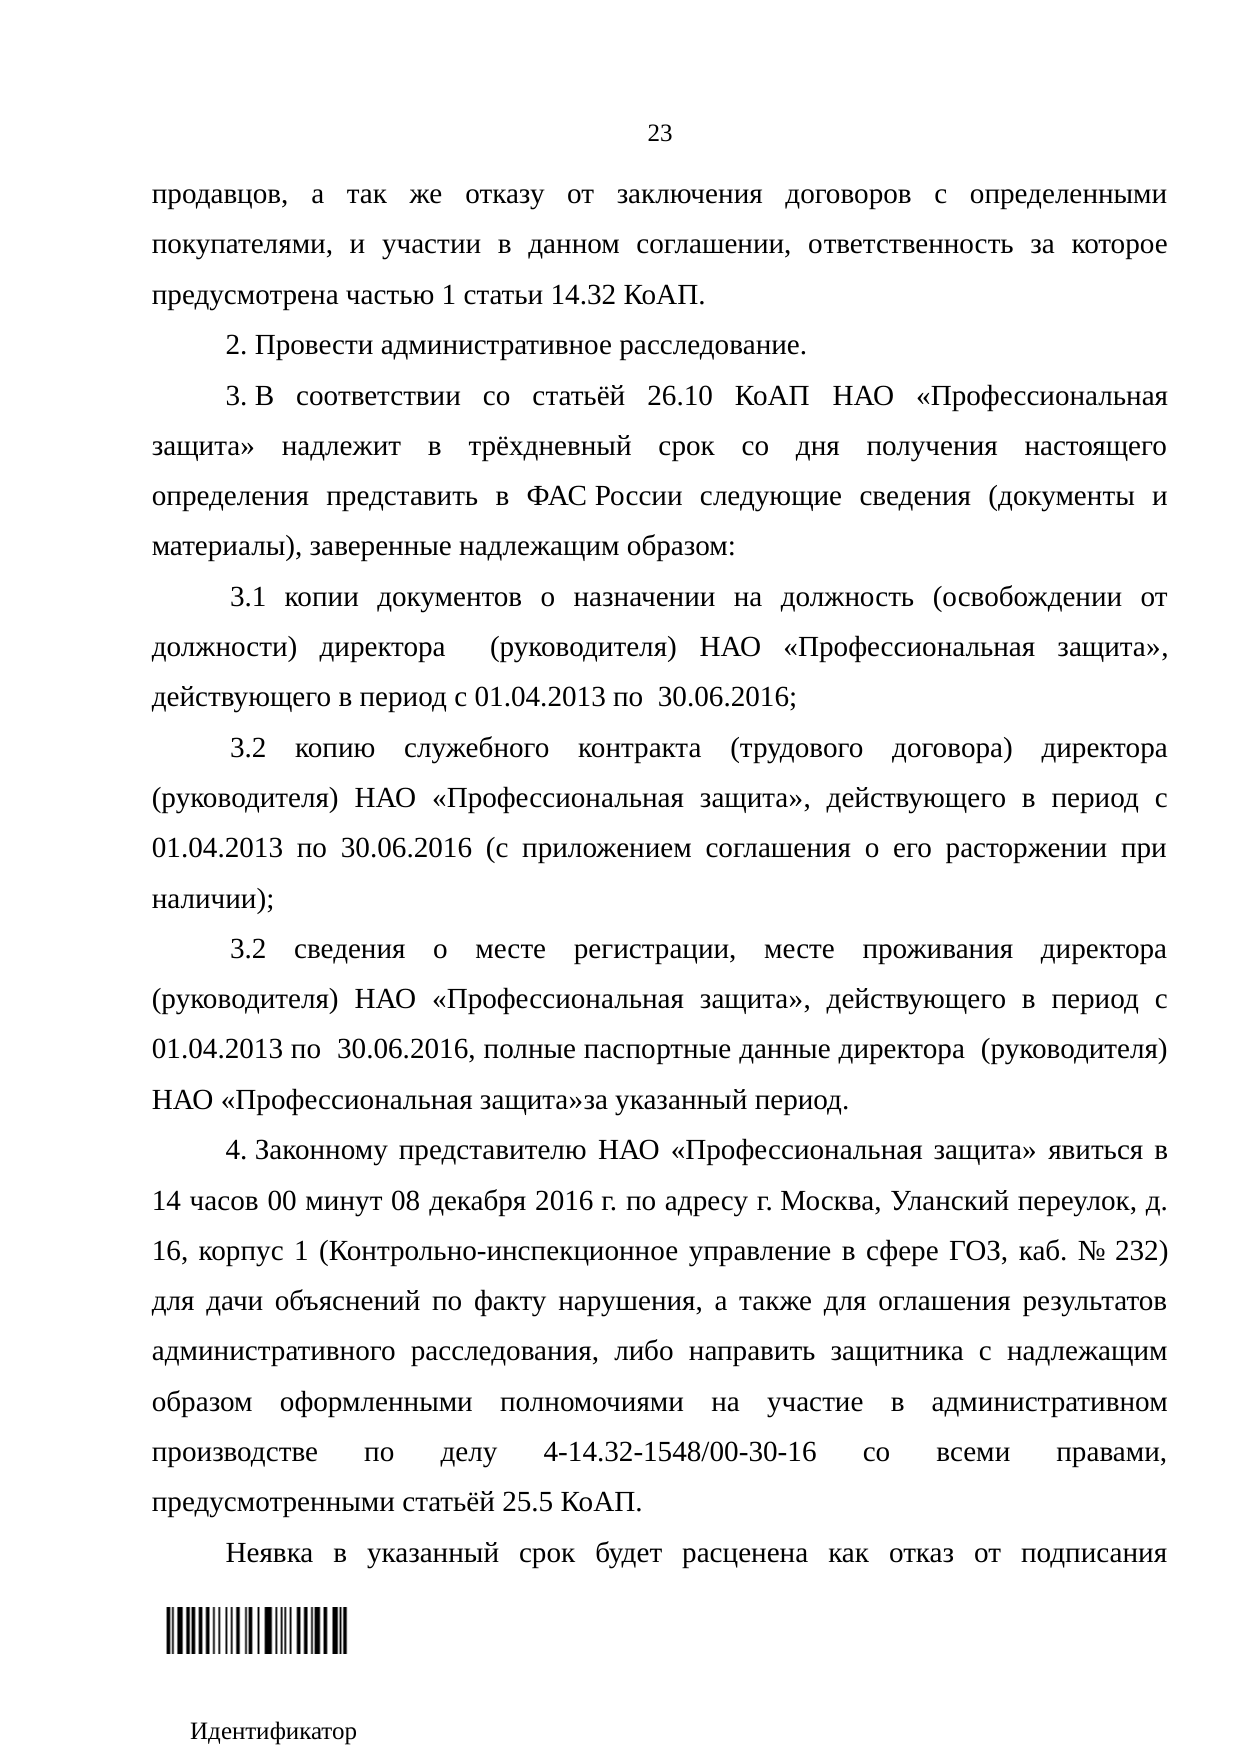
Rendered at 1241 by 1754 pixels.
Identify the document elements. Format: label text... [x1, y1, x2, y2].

text 4. Законному представителю НАО «Профессиональная защита» явиться в 14 часов 00 минут 08 декабря 2016 г. по адресу г. Москва, Уланский переулок, д. 16, корпус 1 (Контрольно-инспекционное управление в сфере ГОЗ, каб. № 232) для дачи объяснений по факту нарушения, а также для оглашения результатов административного расследования, либо направить защитника с надлежащим образом оформленными полномочиями на участие в административном производстве по делу 4-14.32-1548/00-30-16 со всеми правами, предусмотренными статьёй 25.5 КоАП. [152, 1132, 1168, 1518]
text продавцов, а так же отказу от заключения договоров с определенными покупателями, и участии в данном соглашении, ответственность за которое предусмотрена частью 1 статьи 14.32 КоАП. [152, 176, 1168, 311]
picture [151, 1607, 365, 1654]
text Неявка в указанный срок будет расценена как отказ от подписания [152, 1535, 1168, 1568]
text 3.1 копии документов о назначении на должность (освобождении от должности) директора (руководителя) НАО «Профессиональная защита», действующего в период с 01.04.2013 по 30.06.2016; [152, 579, 1168, 713]
text 3.2 копию служебного контракта (трудового договора) директора (руководителя) НАО «Профессиональная защита», действующего в период с 01.04.2013 по 30.06.2016 (с приложением соглашения о его расторжении при наличии); [152, 730, 1168, 914]
text 2. Провести административное расследование. [152, 327, 1168, 361]
text 3. В соответствии со статьёй 26.10 КоАП НАО «Профессиональная защита» надлежит в трёхдневный срок со дня получения настоящего определения представить в ФАС России следующие сведения (документы и материалы), заверенные надлежащим образом: [152, 378, 1168, 562]
text 3.2 сведения о месте регистрации, месте проживания директора (руководителя) НАО «Профессиональная защита», действующего в период с 01.04.2013 по 30.06.2016, полные паспортные данные директора (руководителя) НАО «Профессиональная защита»за указанный период. [152, 931, 1168, 1116]
